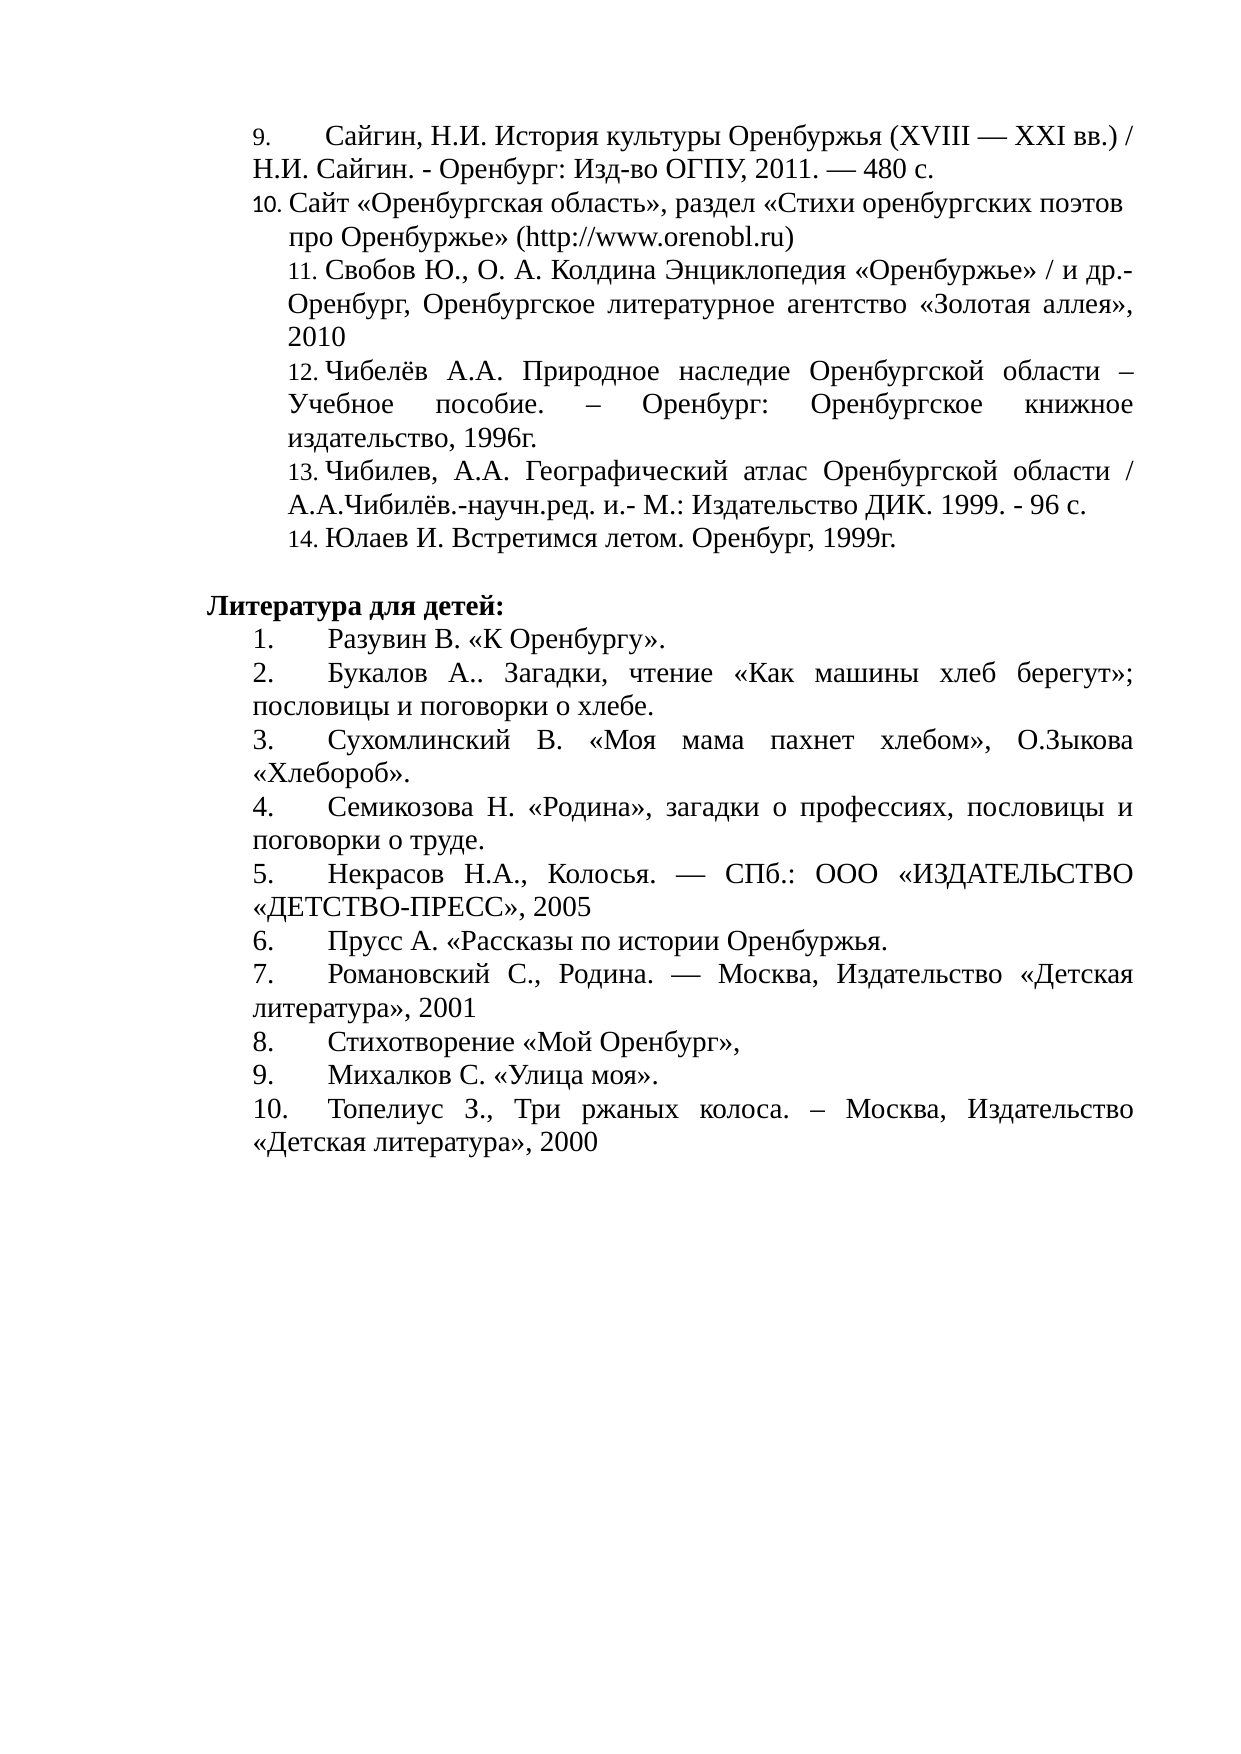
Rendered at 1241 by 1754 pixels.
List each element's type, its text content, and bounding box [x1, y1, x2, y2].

list Прусс А. «Рассказы по истории Оренбуржья. [252, 923, 1134, 957]
list Некрасов Н.А., Колосья. — СПб.: ООО «ИЗДАТЕЛЬСТВО «ДЕТСТВО-ПРЕСС», 2005 [252, 856, 1134, 923]
text Литература для детей: [207, 588, 1134, 621]
list Романовский С., Родина. — Москва, Издательство «Детская литература», 2001 [252, 957, 1134, 1024]
list Чибелёв А.А. Природное наследие Оренбургской области – Учебное пособие. – Оренбург: Оренбургское книжное издательство, 1996г. [287, 353, 1134, 453]
list Сайт «Оренбургская область», раздел «Стихи оренбургских поэтов про Оренбуржье» (http://www.orenobl.ru) [251, 185, 1152, 252]
list Сайгин, Н.И. История культуры Оренбуржья (XVIII — XXI вв.) / Н.И. Сайгин. - Оренбург: Изд-во ОГПУ, 2011. — 480 с. [252, 118, 1134, 185]
list Букалов А.. Загадки, чтение «Как машины хлеб берегут»; пословицы и поговорки о хлебе. [252, 655, 1134, 722]
list Михалков С. «Улица моя». [252, 1057, 1134, 1091]
list Разувин В. «К Оренбургу». [252, 621, 1134, 655]
list Топелиус З., Три ржаных колоса. – Москва, Издательство «Детская литература», 2000 [252, 1091, 1134, 1158]
list Сухомлинский В. «Моя мама пахнет хлебом», О.Зыкова «Хлебороб». [252, 722, 1134, 789]
list Стихотворение «Мой Оренбург», [252, 1024, 1134, 1057]
list Семикозова Н. «Родина», загадки о профессиях, пословицы и поговорки о труде. [252, 789, 1134, 856]
list Чибилев, А.А. Географический атлас Оренбургской области / А.А.Чибилёв.-научн.ред. и.- М.: Издательство ДИК. 1999. - 96 с. [287, 453, 1134, 521]
list Свобов Ю., О. А. Колдина Энциклопедия «Оренбуржье» / и др.- Оренбург, Оренбургское литературное агентство «Золотая аллея», 2010 [287, 252, 1134, 353]
list Юлаев И. Встретимся летом. Оренбург, 1999г. [287, 521, 1134, 554]
